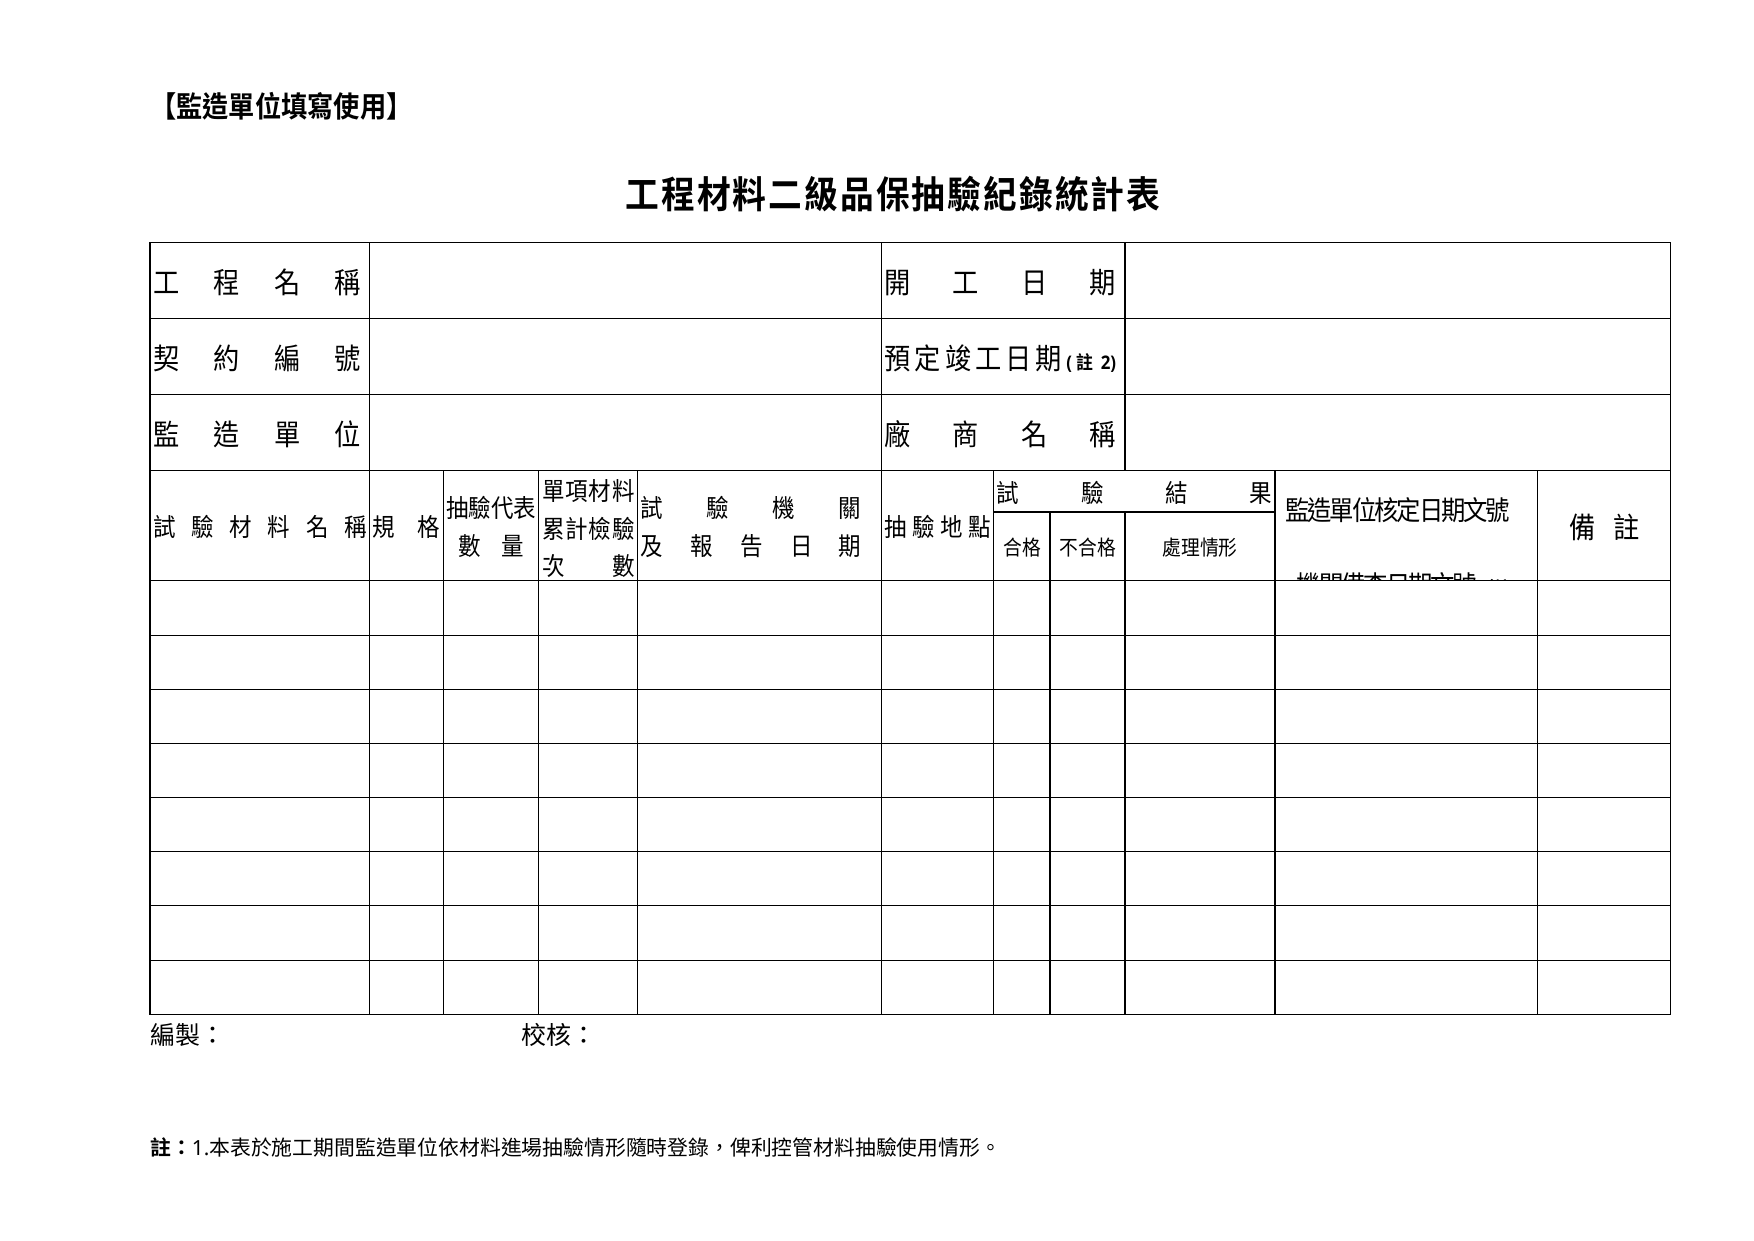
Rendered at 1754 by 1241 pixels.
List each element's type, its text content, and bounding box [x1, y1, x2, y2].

table_cell [151, 744, 369, 797]
table_cell [444, 744, 538, 797]
table_cell [151, 798, 369, 851]
text 註：1.本表於施工期間監造單位依材料進場抽驗情形隨時登錄，俾利控管材料抽驗使用情形。 [150, 1127, 1636, 1165]
table_cell [1051, 581, 1124, 634]
table_cell [1276, 636, 1537, 689]
table_cell 監造單位 [151, 395, 369, 470]
table_cell [1051, 961, 1124, 1014]
table_cell 備 註 [1538, 471, 1670, 580]
table_cell [1051, 636, 1124, 689]
table_cell [994, 906, 1049, 959]
table_cell [638, 581, 881, 634]
table_cell [994, 744, 1049, 797]
table_cell [638, 906, 881, 959]
table_cell [370, 744, 443, 797]
table_cell [539, 961, 637, 1014]
table_cell [151, 581, 369, 634]
table_cell [1276, 961, 1537, 1014]
table_cell [1051, 690, 1124, 743]
table_cell 廠商名稱 [882, 395, 1124, 470]
table_cell [1126, 906, 1274, 959]
table_cell [1126, 395, 1670, 470]
table_cell [994, 798, 1049, 851]
table_cell [1276, 744, 1537, 797]
table_cell [882, 636, 993, 689]
table_cell 契約編號 [151, 319, 369, 394]
table_cell [638, 852, 881, 905]
table_header 工程名稱 [151, 243, 369, 318]
table_cell [151, 852, 369, 905]
table_cell [370, 581, 443, 634]
table_cell [444, 798, 538, 851]
table_cell [370, 690, 443, 743]
table_cell [539, 581, 637, 634]
table_cell [539, 798, 637, 851]
table_cell [1126, 636, 1274, 689]
table_cell [994, 961, 1049, 1014]
table_cell [539, 906, 637, 959]
table_cell [444, 906, 538, 959]
table_header [1126, 243, 1670, 318]
table_cell 不合格 [1051, 513, 1124, 580]
table_cell [1051, 744, 1124, 797]
table_cell [1538, 798, 1670, 851]
table_cell [638, 798, 881, 851]
table_cell 試驗材料名稱 [151, 471, 369, 580]
table_cell [151, 961, 369, 1014]
table_cell [1126, 744, 1274, 797]
table_cell [1051, 852, 1124, 905]
table_cell [1126, 852, 1274, 905]
table_cell [444, 961, 538, 1014]
table_cell [1276, 852, 1537, 905]
table_cell [638, 690, 881, 743]
table_cell [444, 581, 538, 634]
table_cell [539, 690, 637, 743]
table_cell [882, 690, 993, 743]
table_cell [994, 636, 1049, 689]
table_cell [539, 636, 637, 689]
table_cell [1276, 690, 1537, 743]
table_cell 抽驗代表數 量 [444, 471, 538, 580]
table_cell [994, 581, 1049, 634]
table_header 開工日期 [882, 243, 1124, 318]
table_cell [370, 961, 443, 1014]
table_cell [638, 961, 881, 1014]
table_cell [539, 852, 637, 905]
table_cell 規格 [370, 471, 443, 580]
table_cell [994, 852, 1049, 905]
table_cell 合格 [994, 513, 1049, 580]
table_cell [370, 395, 881, 470]
table_cell [151, 690, 369, 743]
table_cell 處理情形 [1126, 513, 1274, 580]
table_cell [1276, 798, 1537, 851]
table_cell [370, 319, 881, 394]
table_cell [151, 906, 369, 959]
table_cell [370, 636, 443, 689]
table_cell [444, 636, 538, 689]
table_cell 試驗結果 [994, 471, 1274, 511]
table_cell [882, 581, 993, 634]
text 工程材料二級品保抽驗紀錄統計表 [150, 154, 1636, 229]
table_header [370, 243, 881, 318]
table_cell [370, 906, 443, 959]
table_cell [994, 690, 1049, 743]
table_cell [1276, 581, 1537, 634]
table_cell [1126, 319, 1670, 394]
table_cell [370, 852, 443, 905]
table_cell [882, 852, 993, 905]
table_cell 預定竣工日期(註2) [882, 319, 1124, 394]
table_cell [1126, 961, 1274, 1014]
table_cell 試驗機關 及報告日期 [638, 471, 881, 580]
table_cell [1051, 798, 1124, 851]
table_cell [638, 744, 881, 797]
table_cell [1538, 744, 1670, 797]
table_cell [539, 744, 637, 797]
text 編製： 校核： [150, 1015, 1636, 1052]
text 【監造單位填寫使用】 [150, 67, 1636, 142]
table_cell 單項材料 累計檢驗次數 [539, 471, 637, 580]
table_cell [1126, 798, 1274, 851]
table_cell [1051, 906, 1124, 959]
table_cell [882, 744, 993, 797]
table_cell [882, 961, 993, 1014]
table_cell [151, 636, 369, 689]
table_cell [1538, 636, 1670, 689]
table_cell [1538, 852, 1670, 905]
table_cell [1126, 690, 1274, 743]
table_cell [1276, 906, 1537, 959]
table_cell [370, 798, 443, 851]
table_cell [1538, 690, 1670, 743]
table_cell [882, 798, 993, 851]
table_cell [1538, 581, 1670, 634]
table_cell [444, 690, 538, 743]
table_cell [444, 852, 538, 905]
table_cell [1538, 906, 1670, 959]
table_cell 監造單位核定日期文號 機關備查日期文號（註5） [1276, 471, 1537, 580]
table_cell 抽驗地點 [882, 471, 993, 580]
table_cell [1538, 961, 1670, 1014]
table_cell [638, 636, 881, 689]
table_cell [1126, 581, 1274, 634]
table_cell [882, 906, 993, 959]
